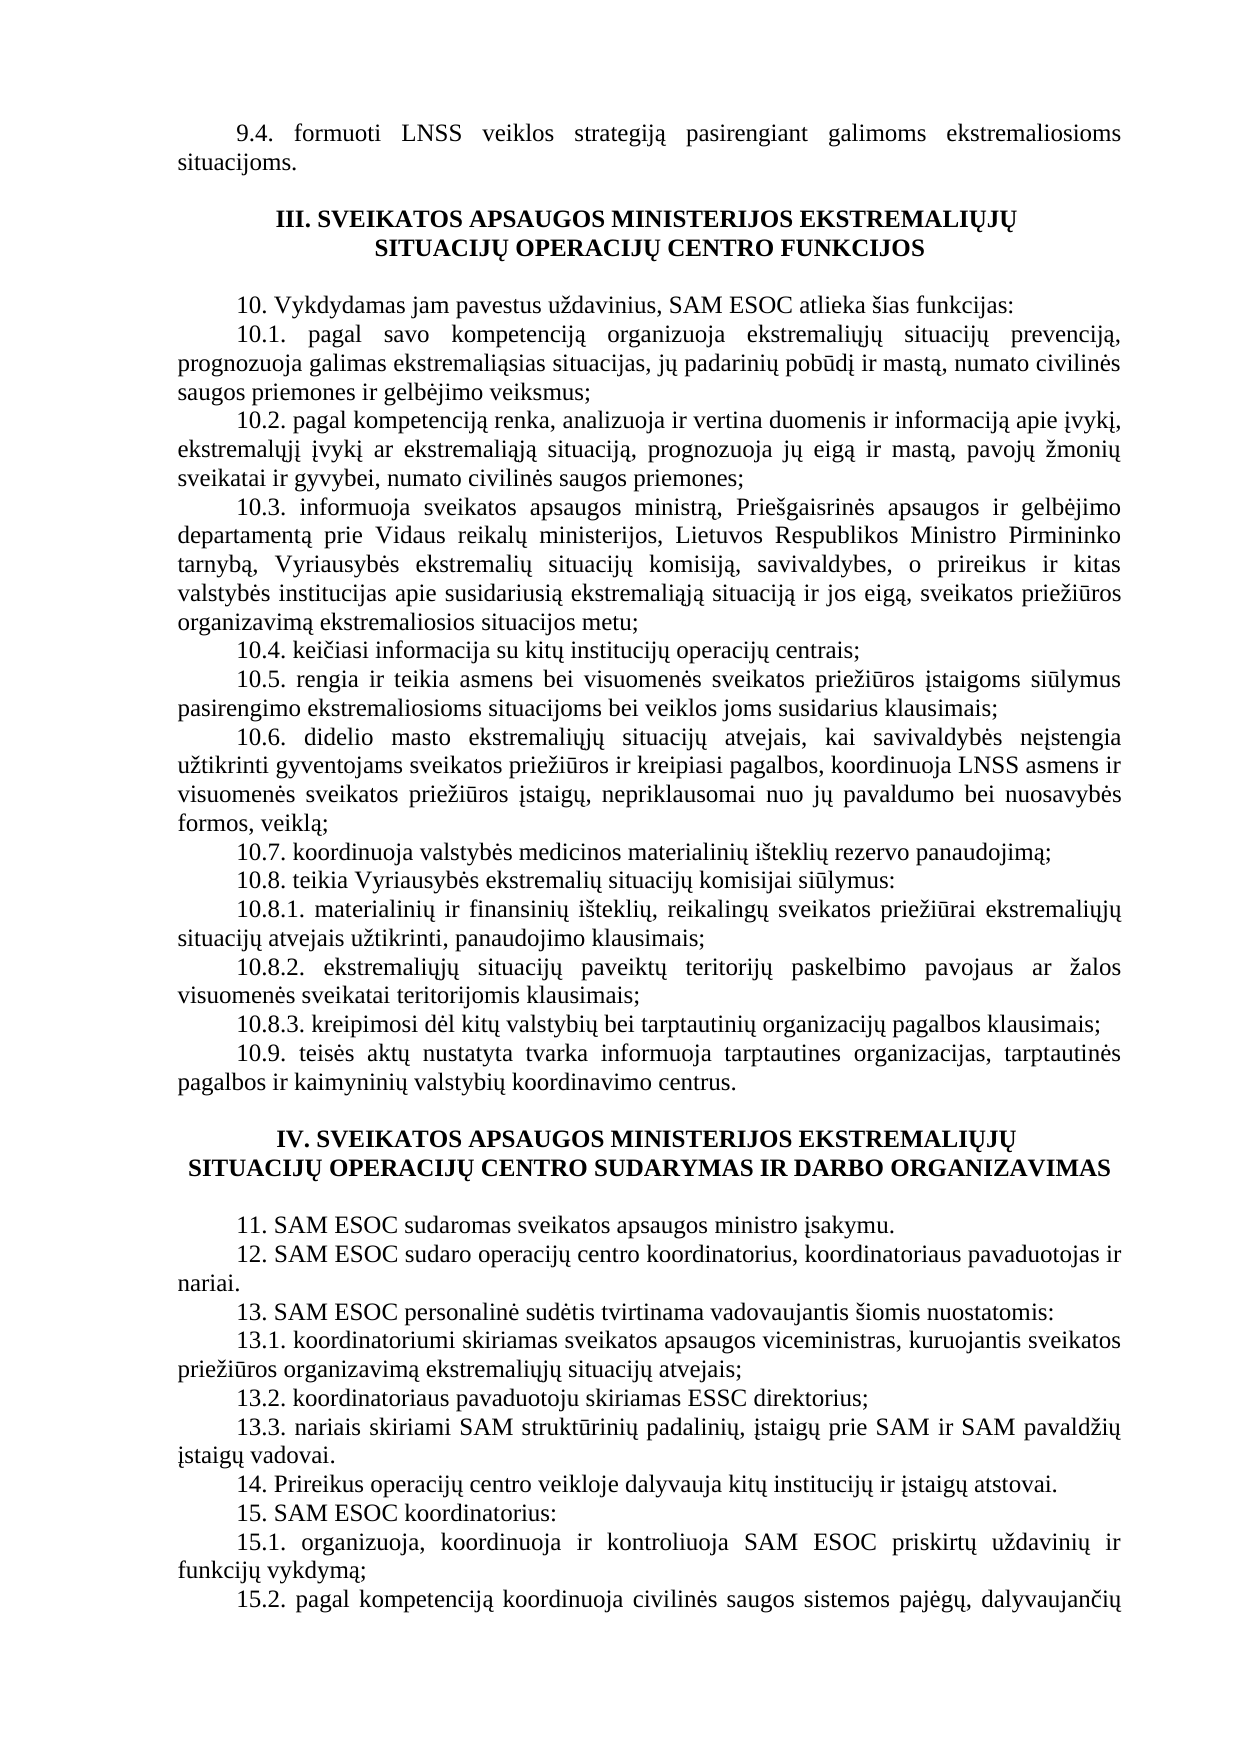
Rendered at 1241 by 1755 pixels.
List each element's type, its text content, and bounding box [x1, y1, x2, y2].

text 10.3. informuoja sveikatos apsaugos ministrą, Priešgaisrinės apsaugos ir gelbėjimo departamentą prie Vidaus reikalų ministerijos, Lietuvos Respublikos Ministro Pirmininko tarnybą, Vyriausybės ekstremalių situacijų komisiją, savivaldybes, o prireikus ir kitas valstybės institucijas apie susidariusią ekstremaliąją situaciją ir jos eigą, sveikatos priežiūros organizavimą ekstremaliosios situacijos metu; [177, 492, 1122, 636]
text 10.1. pagal savo kompetenciją organizuoja ekstremaliųjų situacijų prevenciją, prognozuoja galimas ekstremaliąsias situacijas, jų padarinių pobūdį ir mastą, numato civilinės saugos priemones ir gelbėjimo veiksmus; [177, 319, 1122, 406]
text 10.8. teikia Vyriausybės ekstremalių situacijų komisijai siūlymus: [177, 866, 1122, 894]
text 10.5. rengia ir teikia asmens bei visuomenės sveikatos priežiūros įstaigoms siūlymus pasirengimo ekstremaliosioms situacijoms bei veiklos joms susidarius klausimais; [177, 664, 1122, 722]
text III. SVEIKATOS APSAUGOS MINISTERIJOS EKSTREMALIŲJŲ SITUACIJŲ OPERACIJŲ CENTRO FUNKCIJOS [177, 204, 1122, 262]
text 10.7. koordinuoja valstybės medicinos materialinių išteklių rezervo panaudojimą; [177, 837, 1122, 866]
text 15. SAM ESOC koordinatorius: [177, 1498, 1122, 1527]
text 12. SAM ESOC sudaro operacijų centro koordinatorius, koordinatoriaus pavaduotojas ir nariai. [177, 1239, 1122, 1297]
text IV. SVEIKATOS APSAUGOS MINISTERIJOS EKSTREMALIŲJŲ SITUACIJŲ OPERACIJŲ CENTRO SUDARYMAS IR DARBO ORGANIZAVIMAS [177, 1124, 1122, 1182]
text 10.8.1. materialinių ir finansinių išteklių, reikalingų sveikatos priežiūrai ekstremaliųjų situacijų atvejais užtikrinti, panaudojimo klausimais; [177, 894, 1122, 952]
text 11. SAM ESOC sudaromas sveikatos apsaugos ministro įsakymu. [177, 1211, 1122, 1239]
text 10.2. pagal kompetenciją renka, analizuoja ir vertina duomenis ir informaciją apie įvykį, ekstremalųjį įvykį ar ekstremaliąją situaciją, prognozuoja jų eigą ir mastą, pavojų žmonių sveikatai ir gyvybei, numato civilinės saugos priemones; [177, 406, 1122, 492]
text 13.1. koordinatoriumi skiriamas sveikatos apsaugos viceministras, kuruojantis sveikatos priežiūros organizavimą ekstremaliųjų situacijų atvejais; [177, 1326, 1122, 1383]
text 10.9. teisės aktų nustatyta tvarka informuoja tarptautines organizacijas, tarptautinės pagalbos ir kaimyninių valstybių koordinavimo centrus. [177, 1038, 1122, 1096]
text 10.6. didelio masto ekstremaliųjų situacijų atvejais, kai savivaldybės neįstengia užtikrinti gyventojams sveikatos priežiūros ir kreipiasi pagalbos, koordinuoja LNSS asmens ir visuomenės sveikatos priežiūros įstaigų, nepriklausomai nuo jų pavaldumo bei nuosavybės formos, veiklą; [177, 722, 1122, 837]
text 13.3. nariais skiriami SAM struktūrinių padalinių, įstaigų prie SAM ir SAM pavaldžių įstaigų vadovai. [177, 1412, 1122, 1469]
text 10. Vykdydamas jam pavestus uždavinius, SAM ESOC atlieka šias funkcijas: [177, 291, 1122, 319]
text 13. SAM ESOC personalinė sudėtis tvirtinama vadovaujantis šiomis nuostatomis: [177, 1297, 1122, 1326]
text 10.8.3. kreipimosi dėl kitų valstybių bei tarptautinių organizacijų pagalbos klausimais; [177, 1009, 1122, 1038]
text 15.1. organizuoja, koordinuoja ir kontroliuoja SAM ESOC priskirtų uždavinių ir funkcijų vykdymą; [177, 1527, 1122, 1584]
text 13.2. koordinatoriaus pavaduotoju skiriamas ESSC direktorius; [177, 1383, 1122, 1412]
text 15.2. pagal kompetenciją koordinuoja civilinės saugos sistemos pajėgų, dalyvaujančių [177, 1584, 1122, 1613]
text 14. Prireikus operacijų centro veikloje dalyvauja kitų institucijų ir įstaigų atstovai. [177, 1469, 1122, 1498]
text 10.4. keičiasi informacija su kitų institucijų operacijų centrais; [177, 636, 1122, 664]
text 10.8.2. ekstremaliųjų situacijų paveiktų teritorijų paskelbimo pavojaus ar žalos visuomenės sveikatai teritorijomis klausimais; [177, 952, 1122, 1009]
text 9.4. formuoti LNSS veiklos strategiją pasirengiant galimoms ekstremaliosioms situacijoms. [177, 118, 1122, 176]
